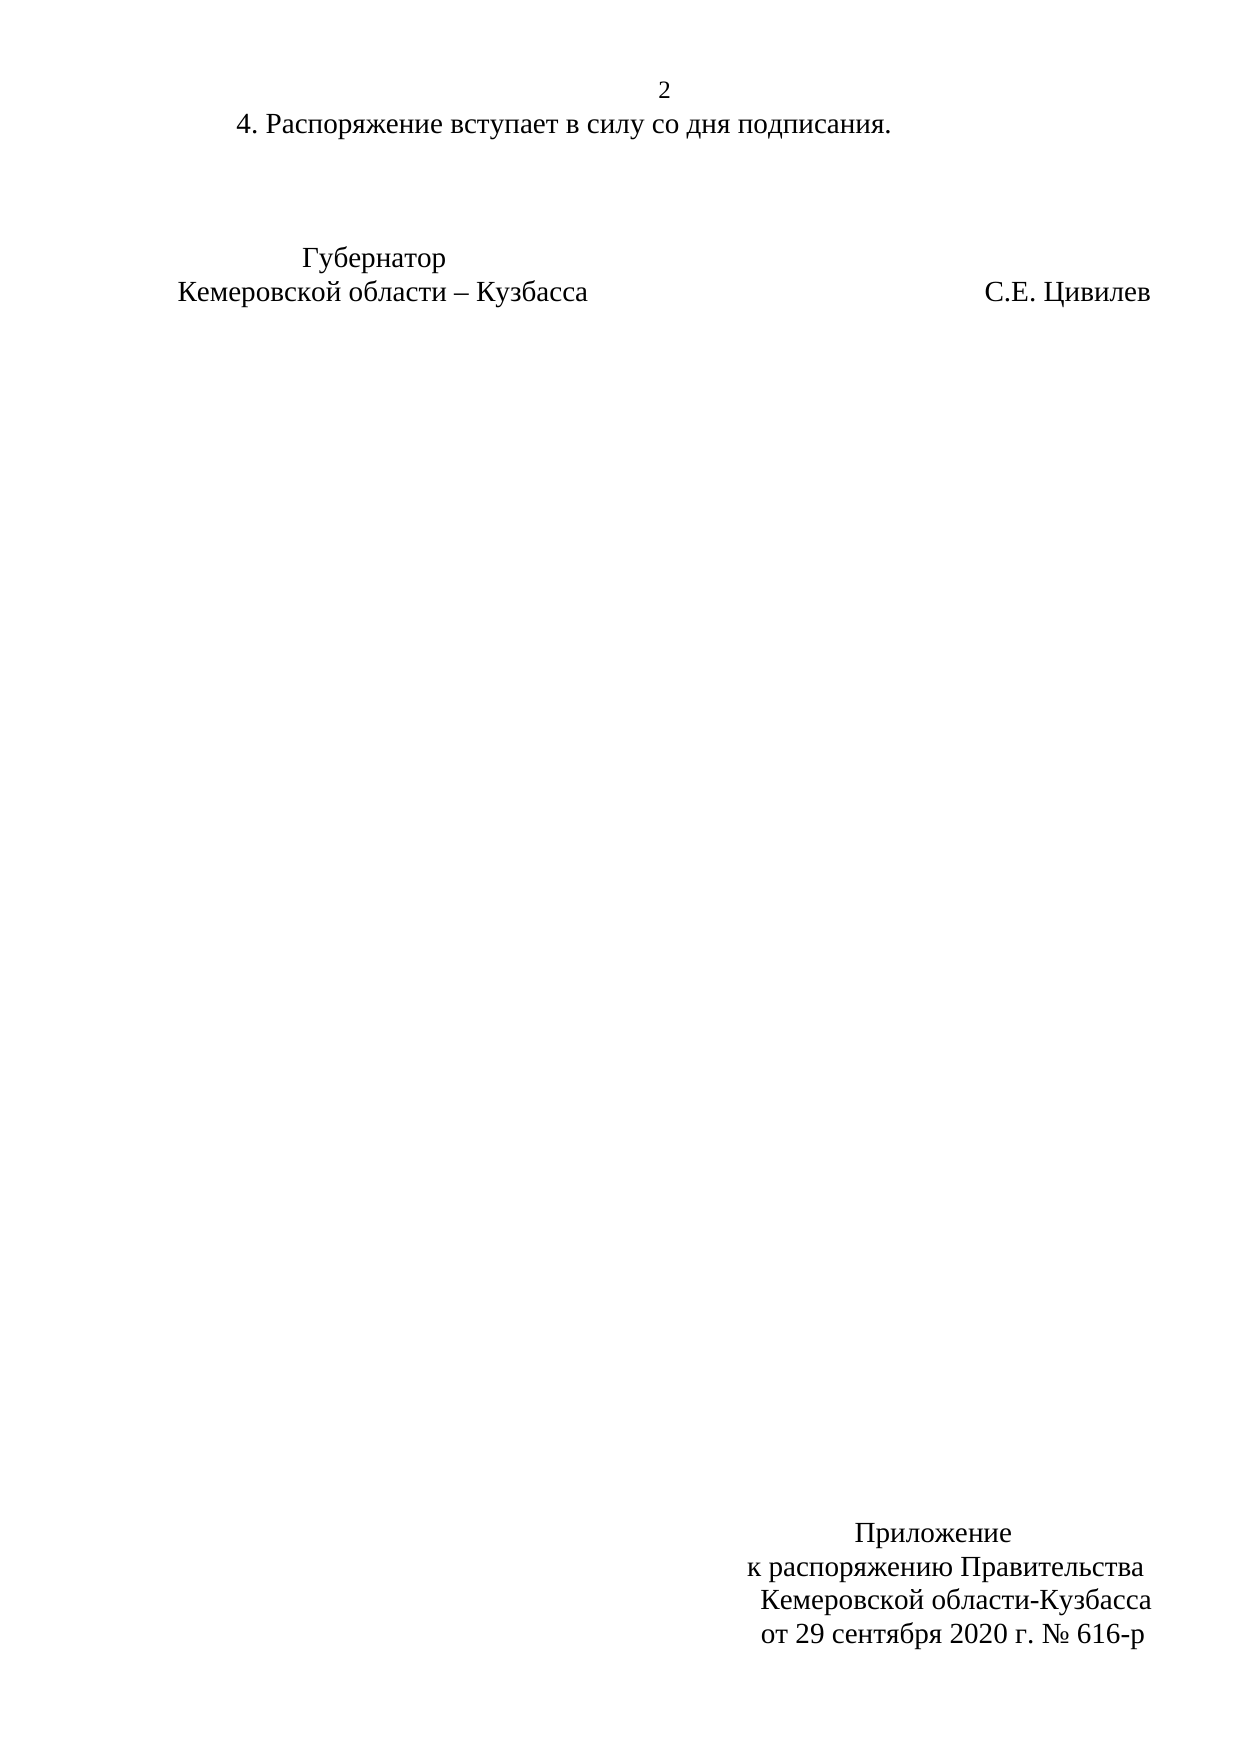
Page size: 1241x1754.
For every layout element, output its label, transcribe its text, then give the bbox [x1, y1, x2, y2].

text Кемеровской области-Кузбасса [177, 1582, 1152, 1616]
text к распоряжению Правительства [177, 1549, 1152, 1582]
text от 29 сентября 2020 г. № 616-р [177, 1616, 1152, 1649]
text Губернатор [177, 241, 1152, 274]
text Приложение [177, 1515, 1152, 1549]
text 4. Распоряжение вступает в силу со дня подписания. [177, 106, 1152, 140]
text Кемеровской области – Кузбасса С.Е. Цивилев [177, 274, 1152, 308]
